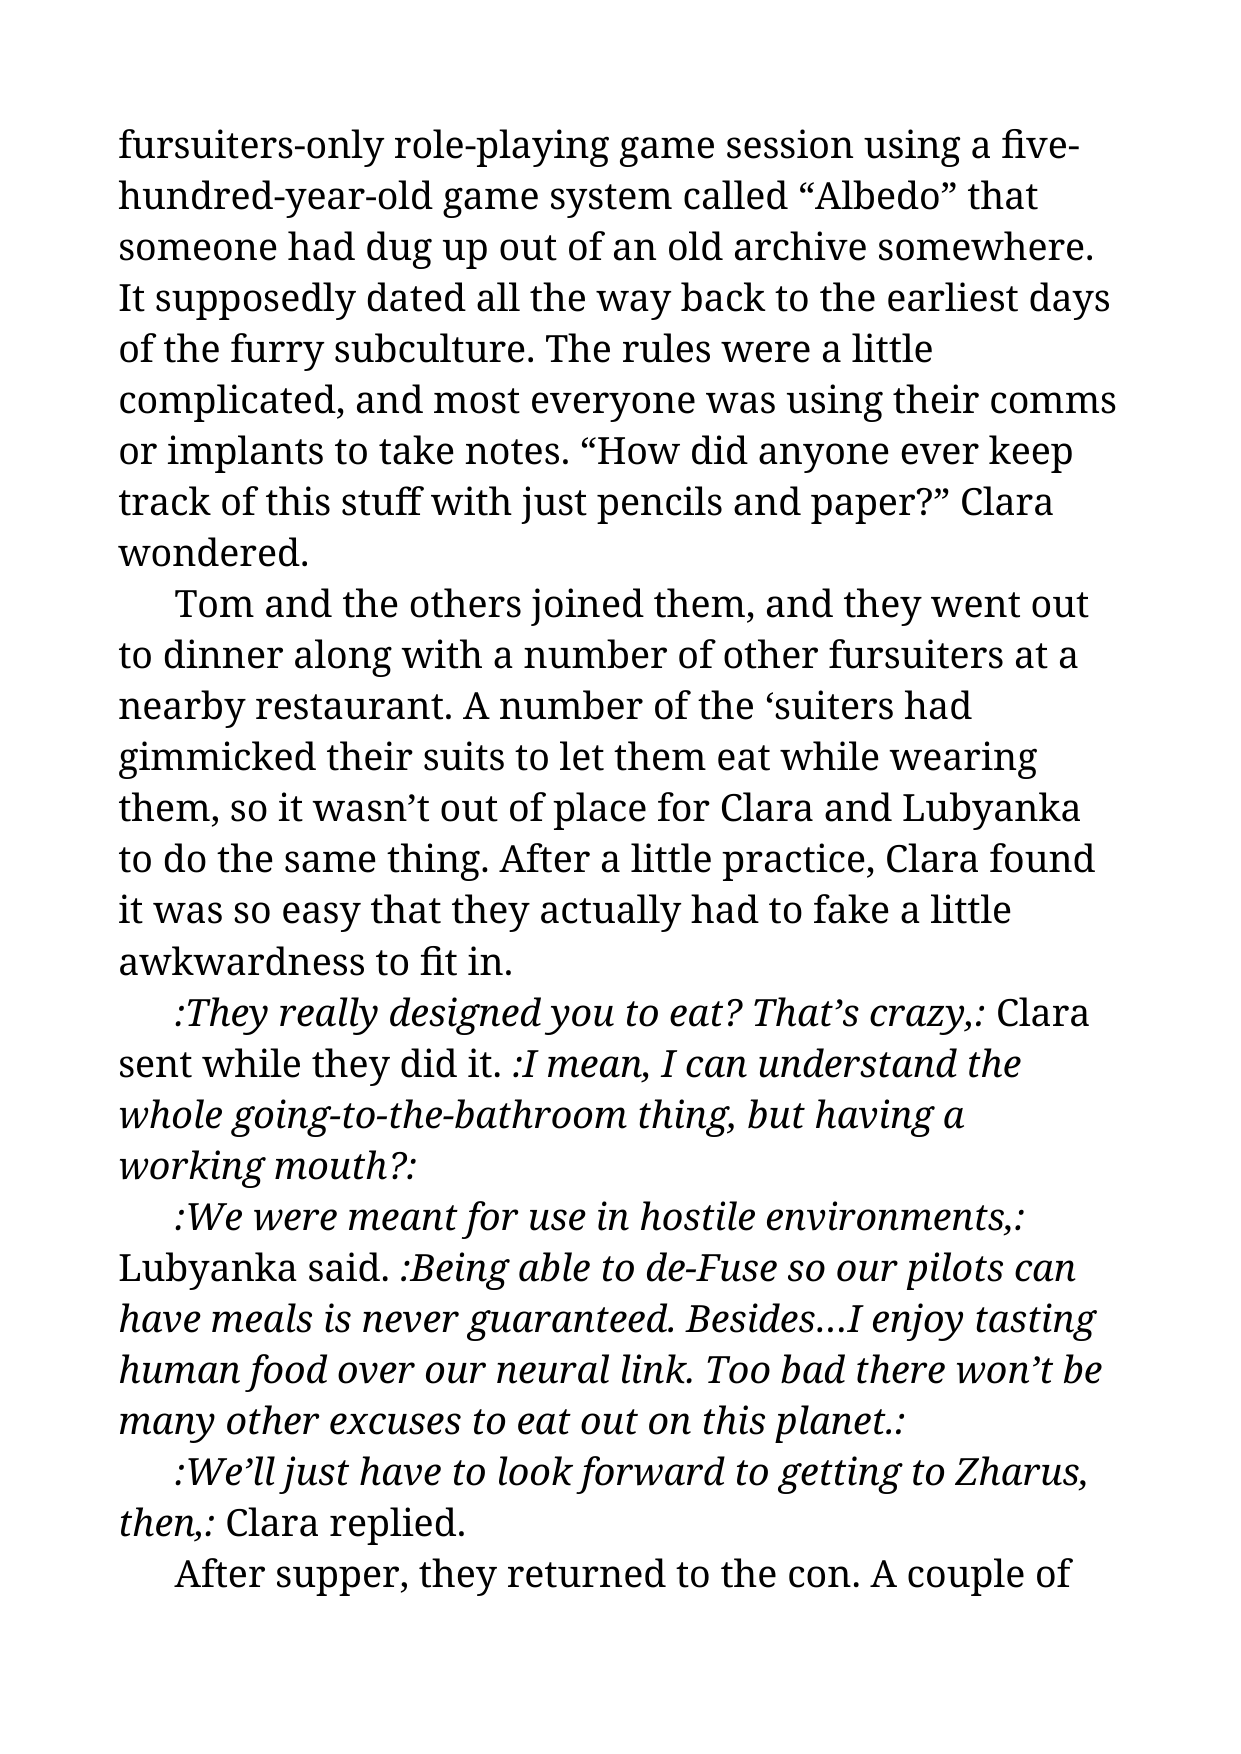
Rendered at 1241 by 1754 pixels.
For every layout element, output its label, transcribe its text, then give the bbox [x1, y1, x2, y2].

text :We were meant for use in hostile environments,: Lubyanka said. :Being able to de-Fuse so our pilots can have meals is never guaranteed. Besides…I enjoy tasting human food over our neural link. Too bad there won’t be many other excuses to eat out on this planet.: [118, 1190, 1122, 1445]
text Tom and the others joined them, and they went out to dinner along with a number of other fursuiters at a nearby restaurant. A number of the ‘suiters had gimmicked their suits to let them eat while wearing them, so it wasn’t out of place for Clara and Lubyanka to do the same thing. After a little practice, Clara found it was so easy that they actually had to fake a little awkwardness to fit in. [118, 577, 1122, 986]
text After supper, they returned to the con. A couple of [118, 1547, 1122, 1598]
text :We’ll just have to look forward to getting to Zharus, then,: Clara replied. [118, 1445, 1122, 1547]
text fursuiters-only role-playing game session using a five-hundred-year-old game system called “Albedo” that someone had dug up out of an old archive somewhere. It supposedly dated all the way back to the earliest days of the furry subculture. The rules were a little complicated, and most everyone was using their comms or implants to take notes. “How did anyone ever keep track of this stuff with just pencils and paper?” Clara wondered. [118, 118, 1122, 577]
text :They really designed you to eat? That’s crazy,: Clara sent while they did it. :I mean, I can understand the whole going-to-the-bathroom thing, but having a working mouth?: [118, 986, 1122, 1190]
